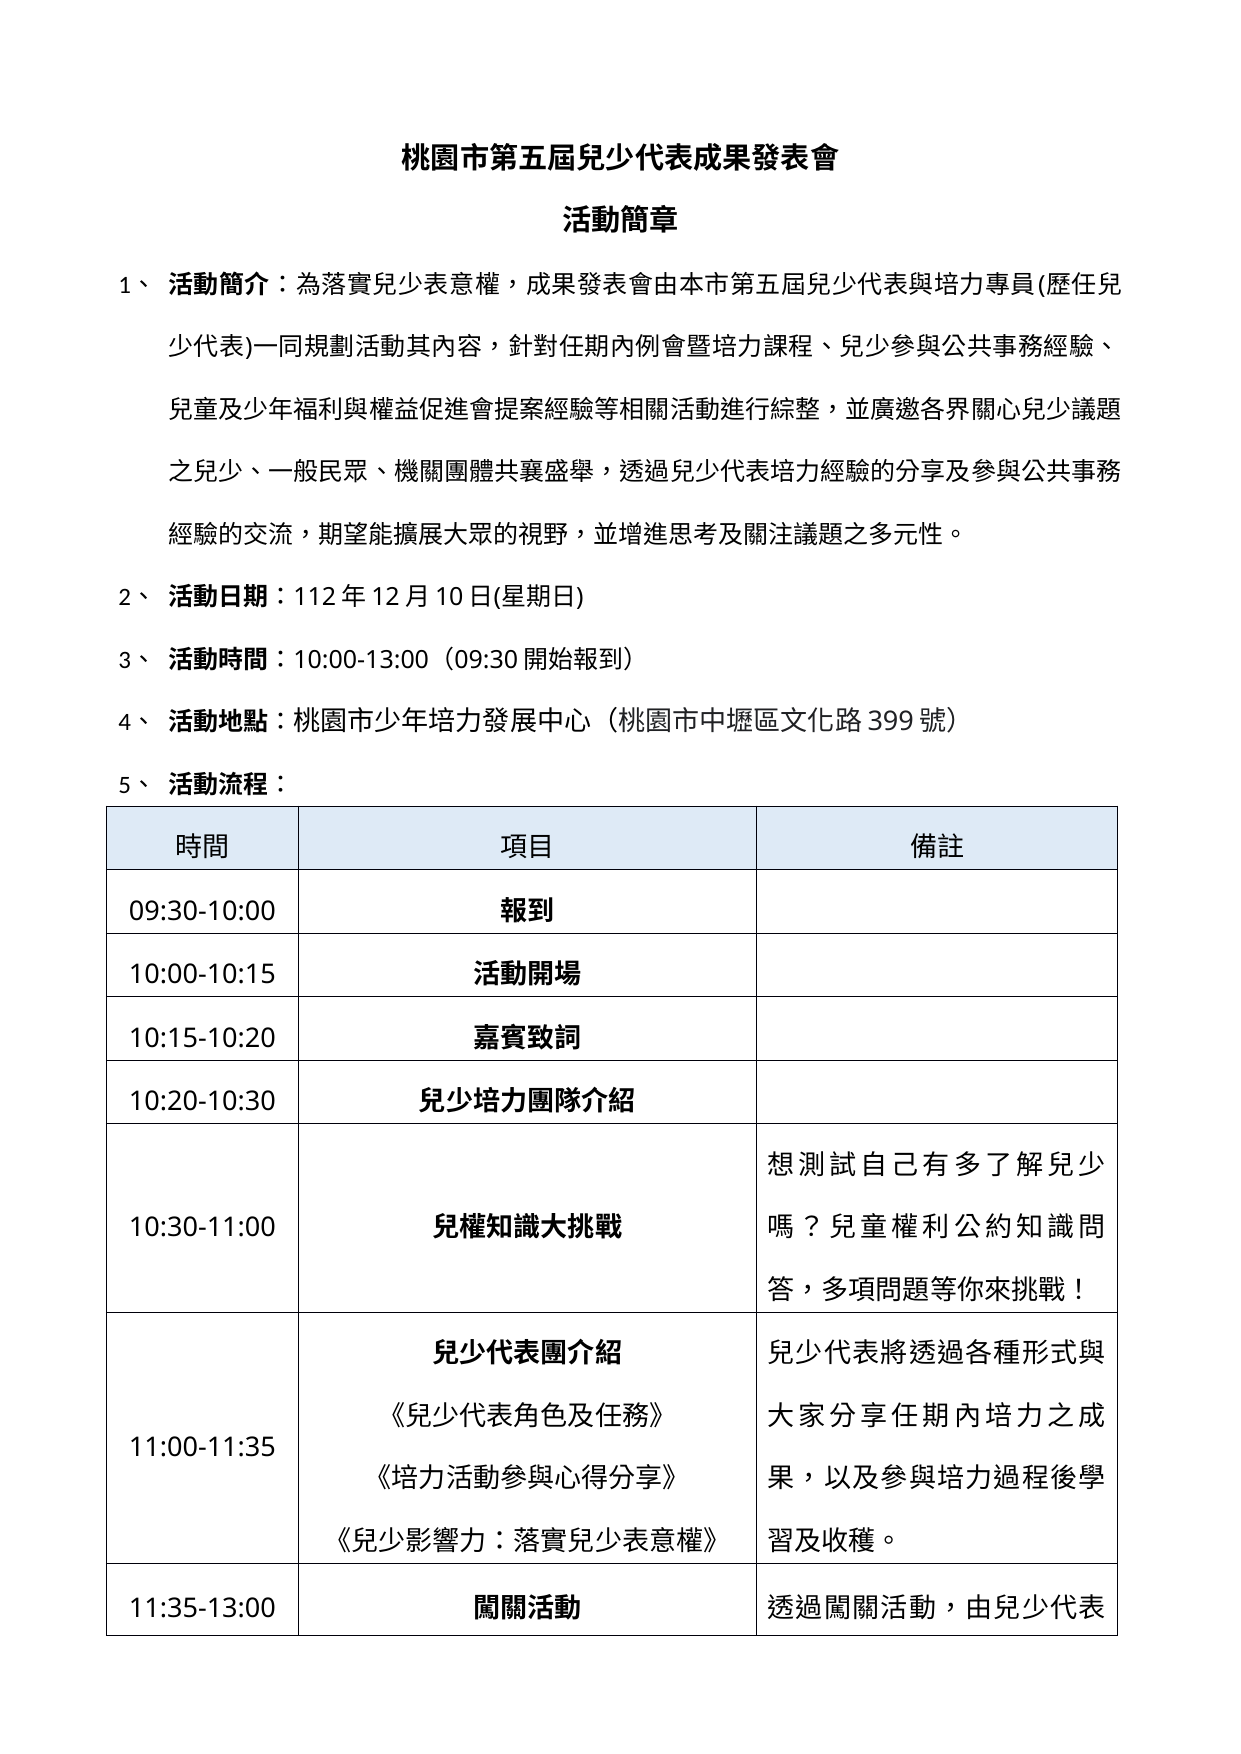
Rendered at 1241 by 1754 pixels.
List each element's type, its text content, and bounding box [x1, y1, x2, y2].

table_header 項目 [299, 807, 756, 869]
table_cell 嘉賓致詞 [299, 997, 756, 1060]
list 活動地點：桃園市少年培力發展中心（桃園市中壢區文化路399號） [118, 681, 1122, 743]
table_cell 11:00-11:35 [107, 1313, 298, 1563]
table_cell 兒少培力團隊介紹 [299, 1061, 756, 1123]
table_cell 10:30-11:00 [107, 1124, 298, 1312]
table_cell 10:20-10:30 [107, 1061, 298, 1123]
table_cell 兒權知識大挑戰 [299, 1124, 756, 1312]
table_header 時間 [107, 807, 298, 869]
table_cell 活動開場 [299, 934, 756, 996]
text 活動簡章 [118, 181, 1122, 243]
table_cell 10:00-10:15 [107, 934, 298, 996]
table_cell 闖關活動 [299, 1564, 756, 1634]
table_header 備註 [757, 807, 1117, 869]
table_cell [757, 1061, 1117, 1123]
table_cell 報到 [299, 870, 756, 933]
table_cell 想測試自己有多了解兒少嗎？兒童權利公約知識問答，多項問題等你來挑戰！ [757, 1124, 1117, 1312]
table_cell 10:15-10:20 [107, 997, 298, 1060]
list 活動時間：10:00-13:00（09:30開始報到） [118, 618, 1122, 681]
table_cell 兒少代表團介紹 《兒少代表角色及任務》 《培力活動參與心得分享》 《兒少影響力：落實兒少表意權》 [299, 1313, 756, 1563]
table_cell [757, 870, 1117, 933]
table_cell [757, 934, 1117, 996]
list 活動流程： [118, 743, 1122, 806]
table_cell 兒少代表將透過各種形式與大家分享任期內培力之成果，以及參與培力過程後學習及收穫。 [757, 1313, 1117, 1563]
table_cell 09:30-10:00 [107, 870, 298, 933]
list 活動日期：112年12月10日(星期日) [118, 556, 1122, 618]
table_cell 11:35-13:00 [107, 1564, 298, 1634]
table_cell 透過闖關活動，由兒少代表 [757, 1564, 1117, 1634]
table_cell [757, 997, 1117, 1060]
list 活動簡介：為落實兒少表意權，成果發表會由本市第五屆兒少代表與培力專員(歷任兒少代表)一同規劃活動其內容，針對任期內例會暨培力課程、兒少參與公共事務經驗、兒童及少年福利與權益促進會提案經驗等相關活動進行綜整，並廣邀各界關心兒少議題之兒少、一般民眾、機關團體共襄盛舉，透過兒少代表培力經驗的分享及參與公共事務經驗的交流，期望能擴展大眾的視野，並增進思考及關注議題之多元性。 [118, 243, 1122, 556]
text 桃園市第五屆兒少代表成果發表會 [118, 118, 1122, 181]
